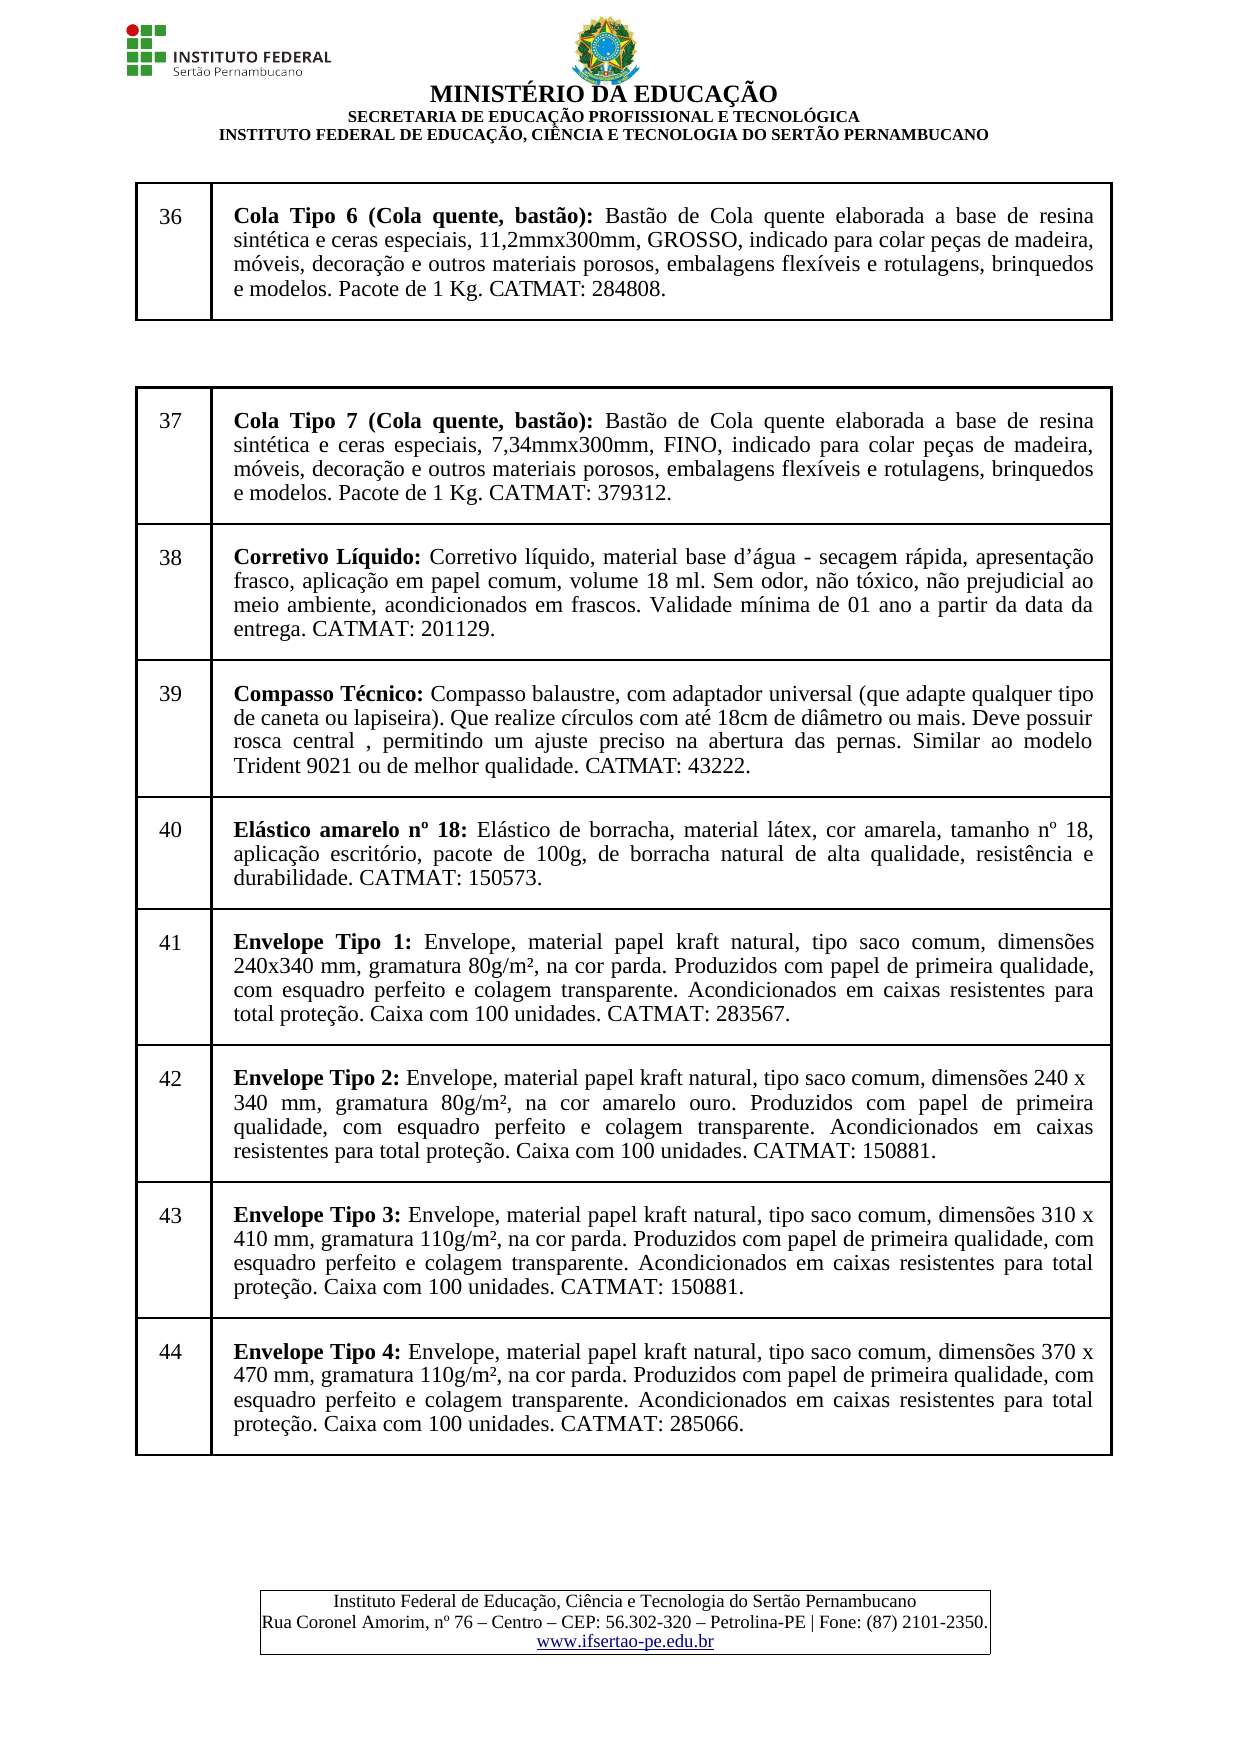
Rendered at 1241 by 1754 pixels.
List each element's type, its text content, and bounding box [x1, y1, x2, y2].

table_cell Envelope Tipo 3: Envelope, material papel kraft natural, tipo saco comum, dimensões 310 x 410 mm, gramatura 110g/m², na cor parda. Produzidos com papel de primeira qualidade, com esquadro perfeito e colagem transparente. Acondicionados em caixas resistentes para total proteção. Caixa com 100 unidades. CATMAT: 150881. [213, 1183, 1110, 1317]
table_cell 40 [138, 798, 210, 908]
table_cell 43 [138, 1183, 210, 1317]
picture [571, 16, 640, 85]
table_cell Corretivo Líquido: Corretivo líquido, material base d’água - secagem rápida, apresentação frasco, aplicação em papel comum, volume 18 ml. Sem odor, não tóxico, não prejudicial ao meio ambiente, acondicionados em frascos. Validade mínima de 01 ano a partir da data da entrega. CATMAT: 201129. [213, 525, 1110, 659]
table_cell Elástico amarelo nº 18: Elástico de borracha, material látex, cor amarela, tamanho nº 18, aplicação escritório, pacote de 100g, de borracha natural de alta qualidade, resistência e durabilidade. CATMAT: 150573. [213, 798, 1110, 908]
table_header 37 [138, 389, 210, 523]
picture [126, 24, 332, 76]
table_cell 44 [138, 1319, 210, 1454]
table_cell Cola Tipo 6 (Cola quente, bastão): Bastão de Cola quente elaborada a base de resina sintética e ceras especiais, 11,2mmx300mm, GROSSO, indicado para colar peças de madeira, móveis, decoração e outros materiais porosos, embalagens flexíveis e rotulagens, brinquedos e modelos. Pacote de 1 Kg. CATMAT: 284808. [213, 184, 1110, 319]
table_cell Compasso Técnico: Compasso balaustre, com adaptador universal (que adapte qualquer tipo de caneta ou lapiseira). Que realize círculos com até 18cm de diâmetro ou mais. Deve possuir rosca central , permitindo um ajuste preciso na abertura das pernas. Similar ao modelo Trident 9021 ou de melhor qualidade. CATMAT: 43222. [213, 661, 1110, 796]
table_cell Envelope Tipo 1: Envelope, material papel kraft natural, tipo saco comum, dimensões 240x340 mm, gramatura 80g/m², na cor parda. Produzidos com papel de primeira qualidade, com esquadro perfeito e colagem transparente. Acondicionados em caixas resistentes para total proteção. Caixa com 100 unidades. CATMAT: 283567. [213, 910, 1110, 1044]
table_cell Envelope Tipo 2: Envelope, material papel kraft natural, tipo saco comum, dimensões 240 x 340 mm, gramatura 80g/m², na cor amarelo ouro. Produzidos com papel de primeira qualidade, com esquadro perfeito e colagem transparente. Acondicionados em caixas resistentes para total proteção. Caixa com 100 unidades. CATMAT: 150881. [213, 1046, 1110, 1181]
table_cell 42 [138, 1046, 210, 1181]
table_header Cola Tipo 7 (Cola quente, bastão): Bastão de Cola quente elaborada a base de resina sintética e ceras especiais, 7,34mmx300mm, FINO, indicado para colar peças de madeira, móveis, decoração e outros materiais porosos, embalagens flexíveis e rotulagens, brinquedos e modelos. Pacote de 1 Kg. CATMAT: 379312. [213, 389, 1110, 523]
table_cell 36 [138, 184, 210, 319]
table_cell 39 [138, 661, 210, 796]
table_cell Envelope Tipo 4: Envelope, material papel kraft natural, tipo saco comum, dimensões 370 x 470 mm, gramatura 110g/m², na cor parda. Produzidos com papel de primeira qualidade, com esquadro perfeito e colagem transparente. Acondicionados em caixas resistentes para total proteção. Caixa com 100 unidades. CATMAT: 285066. [213, 1319, 1110, 1454]
table_cell 41 [138, 910, 210, 1044]
table_cell 38 [138, 525, 210, 659]
